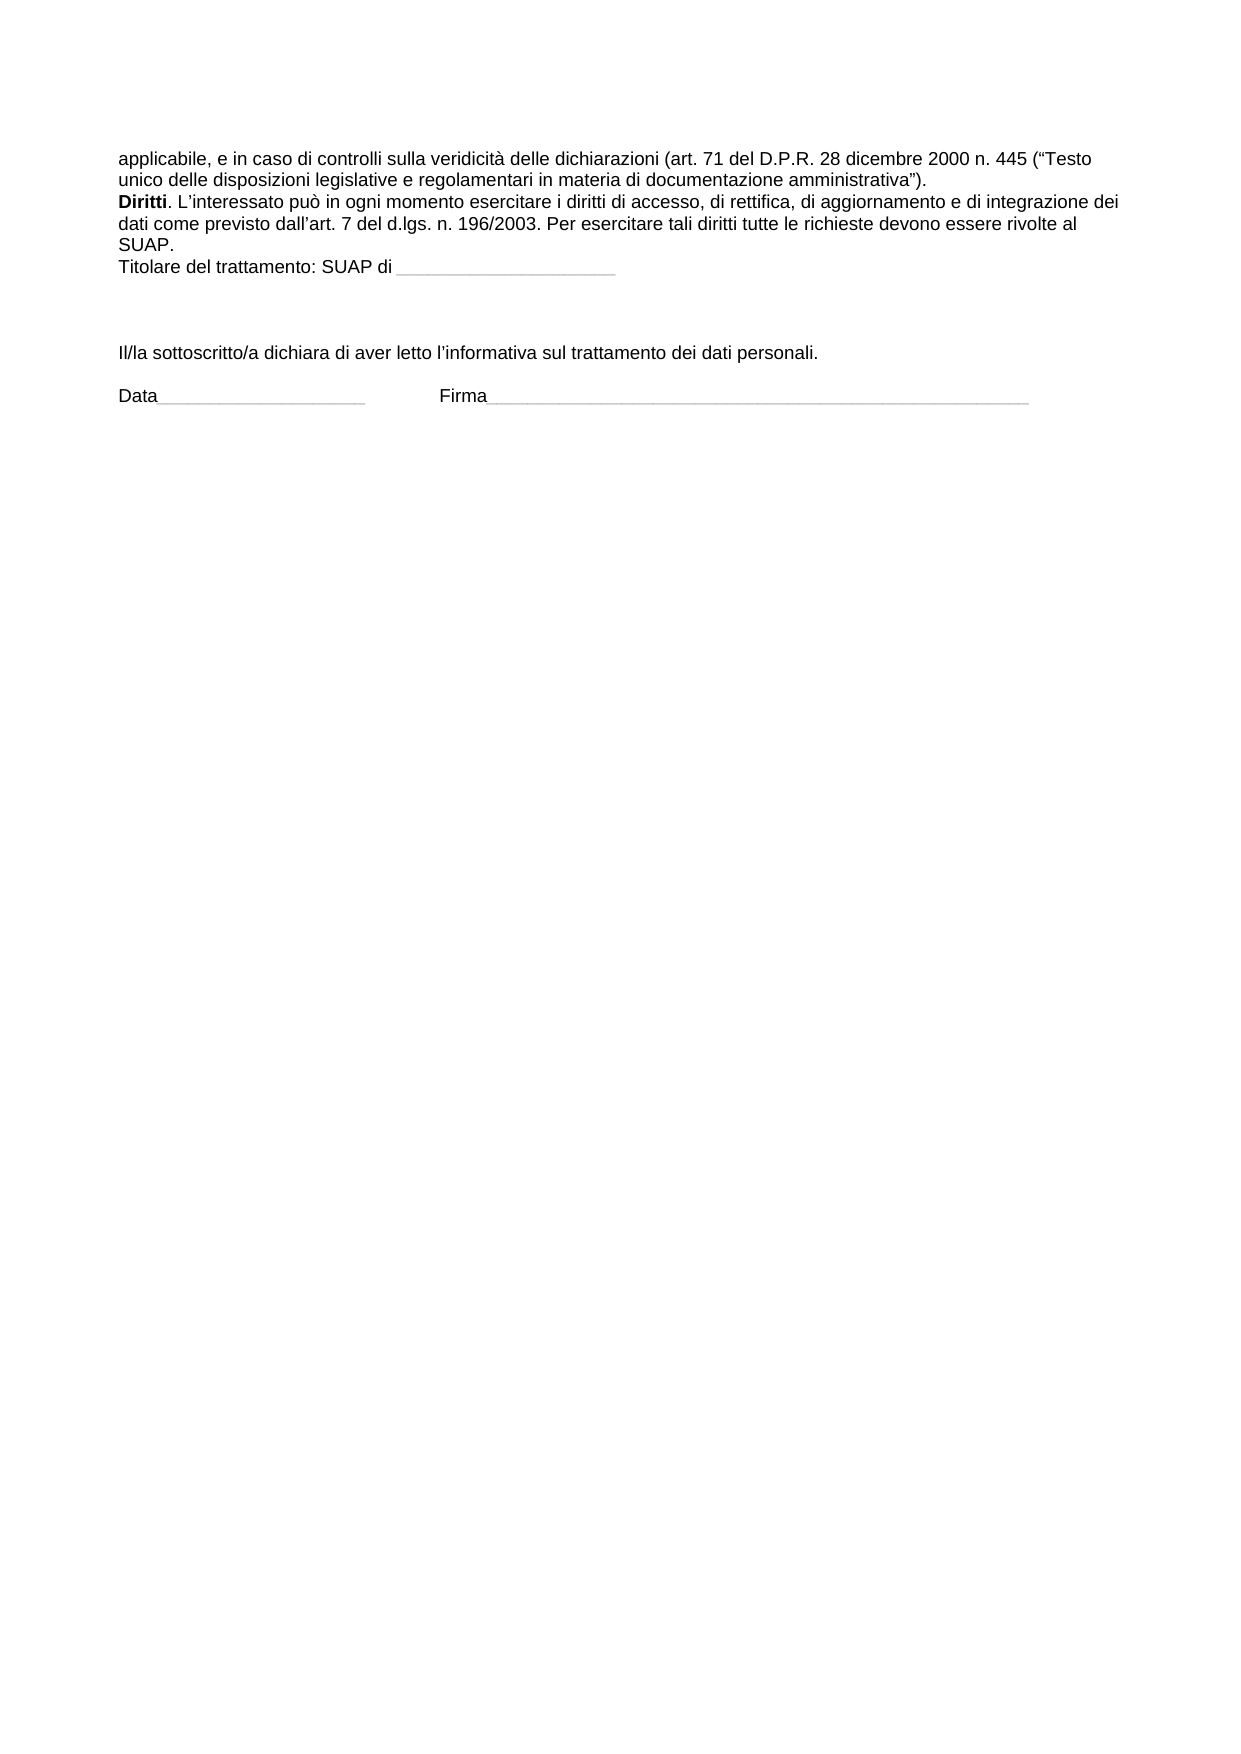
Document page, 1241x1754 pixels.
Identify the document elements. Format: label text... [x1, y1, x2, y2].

text Data____________________ Firma____________________________________________________ [118, 385, 1122, 406]
text Il/la sottoscritto/a dichiara di aver letto l’informativa sul trattamento dei dati personali. [118, 342, 1122, 363]
text Diritti. L’interessato può in ogni momento esercitare i diritti di accesso, di rettifica, di aggiornamento e di integrazione dei dati come previsto dall’art. 7 del d.lgs. n. 196/2003. Per esercitare tali diritti tutte le richieste devono essere rivolte al SUAP. [118, 191, 1122, 255]
text Titolare del trattamento: SUAP di _____________________ [118, 255, 1122, 277]
text applicabile, e in caso di controlli sulla veridicità delle dichiarazioni (art. 71 del D.P.R. 28 dicembre 2000 n. 445 (“Testo unico delle disposizioni legislative e regolamentari in materia di documentazione amministrativa”). [118, 148, 1122, 191]
